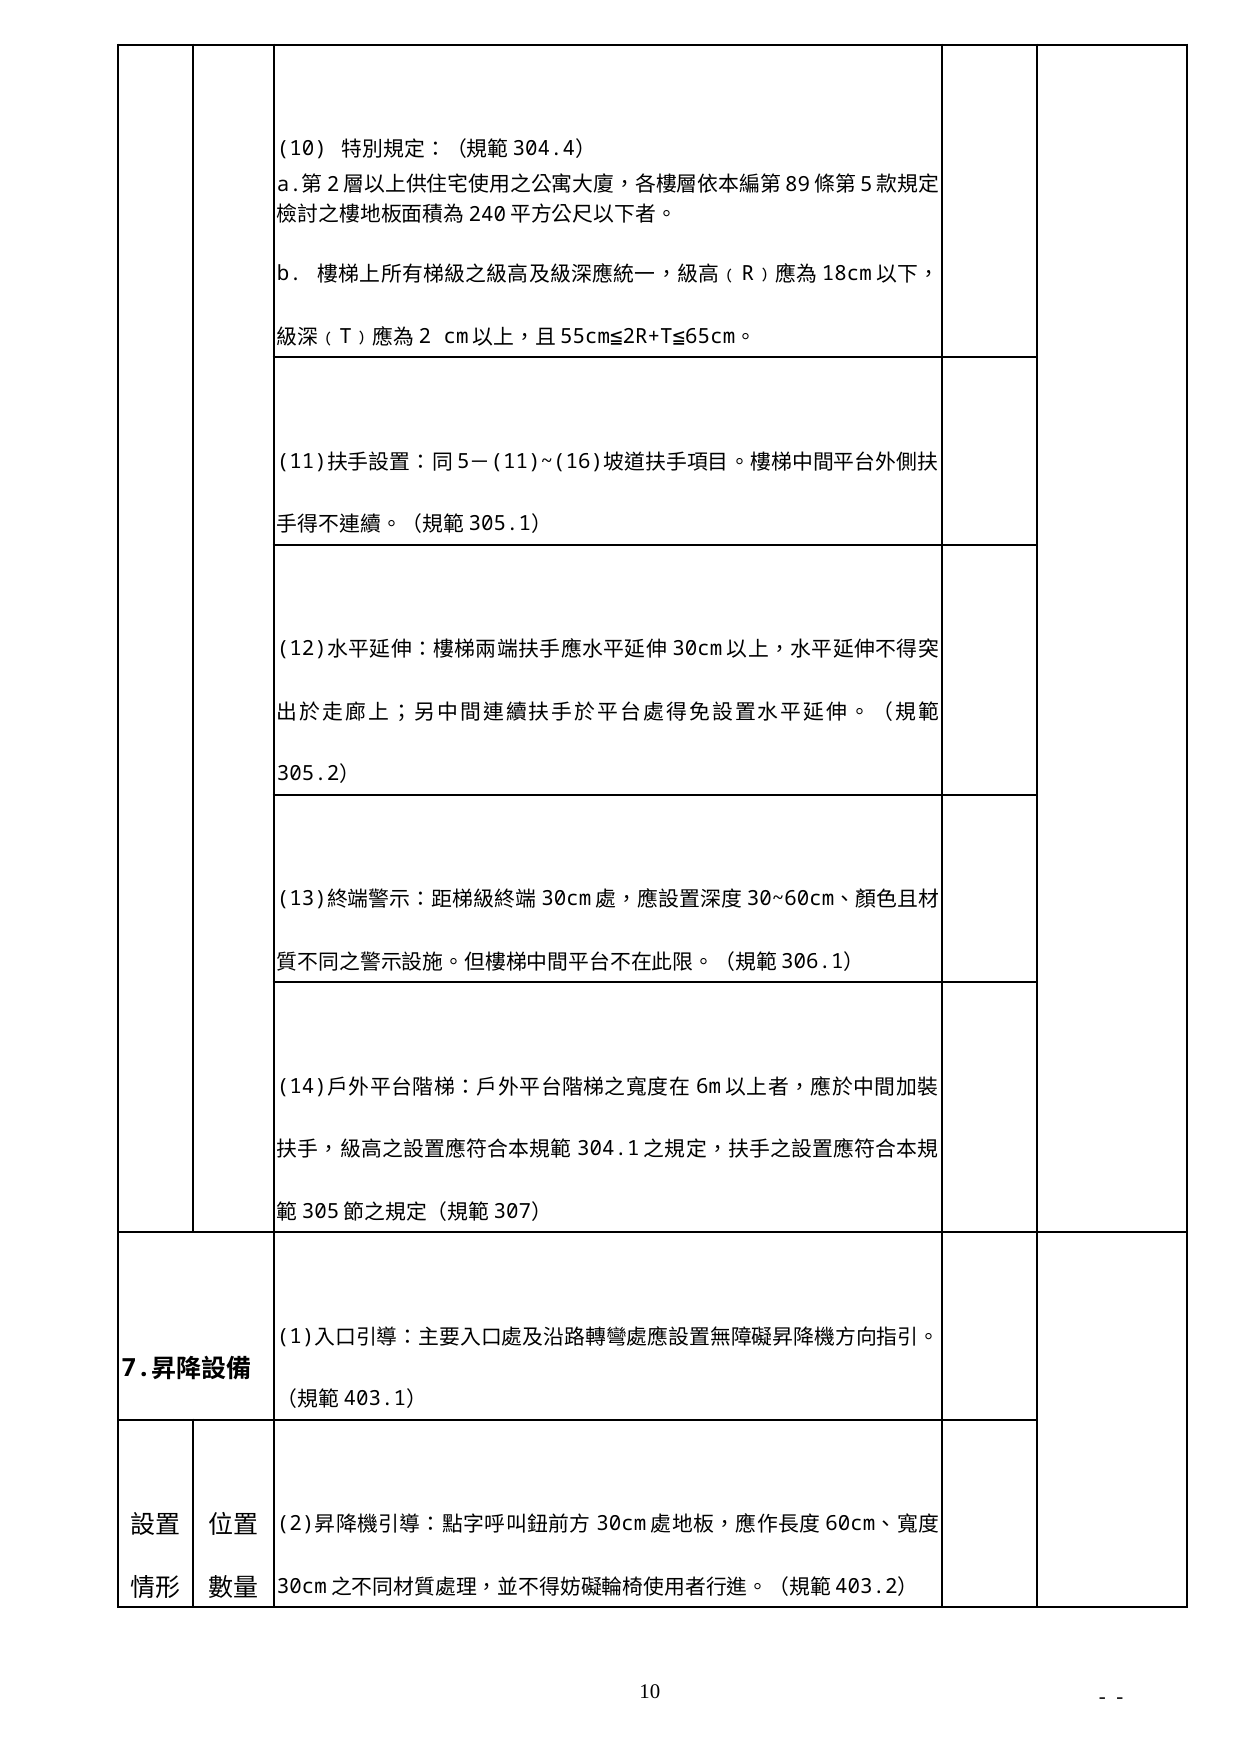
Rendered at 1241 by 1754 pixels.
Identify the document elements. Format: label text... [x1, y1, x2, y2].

table_cell [943, 1421, 1036, 1606]
table_cell (14)戶外平台階梯：戶外平台階梯之寬度在6m以上者，應於中間加裝扶手，級高之設置應符合本規範304.1之規定，扶手之設置應符合本規範305節之規定（規範307） [275, 983, 941, 1231]
table_cell (11)扶手設置：同5－(11)~(16)坡道扶手項目。樓梯中間平台外側扶手得不連續。（規範305.1） [275, 358, 941, 543]
table_cell (10) 特別規定：（規範304.4） a.第2層以上供住宅使用之公寓大廈，各樓層依本編第89條第5款規定檢討之樓地板面積為240平方公尺以下者。 b. 樓梯上所有梯級之級高及級深應統一，級高﹙R﹚應為18cm以下，級深﹙T﹚應為2 cm以上，且55cm≦2R+T≦65cm。 [275, 46, 941, 356]
table_cell [943, 983, 1036, 1231]
table_cell 7.昇降設備 [119, 1233, 273, 1418]
table_cell [943, 1233, 1036, 1418]
table_cell [194, 46, 273, 1231]
table_cell (12)水平延伸：樓梯兩端扶手應水平延伸30cm以上，水平延伸不得突出於走廊上；另中間連續扶手於平台處得免設置水平延伸。（規範305.2） [275, 546, 941, 793]
table_cell [119, 46, 192, 1231]
table_cell [943, 546, 1036, 793]
table_cell [943, 796, 1036, 981]
table_cell [943, 358, 1036, 543]
table_cell (2)昇降機引導：點字呼叫鈕前方30cm處地板，應作長度60cm、寬度30cm之不同材質處理，並不得妨礙輪椅使用者行進。（規範403.2） [275, 1421, 941, 1606]
table_cell 設置 情形 [119, 1421, 192, 1606]
table_cell [1038, 46, 1186, 1231]
table_cell [1038, 1233, 1186, 1606]
table_cell [943, 46, 1036, 356]
table_cell 位置 數量 [194, 1421, 273, 1606]
table_cell (13)終端警示：距梯級終端30cm處，應設置深度30~60cm、顏色且材質不同之警示設施。但樓梯中間平台不在此限。（規範306.1） [275, 796, 941, 981]
table_cell (1)入口引導：主要入口處及沿路轉彎處應設置無障礙昇降機方向指引。 （規範403.1） [275, 1233, 941, 1418]
